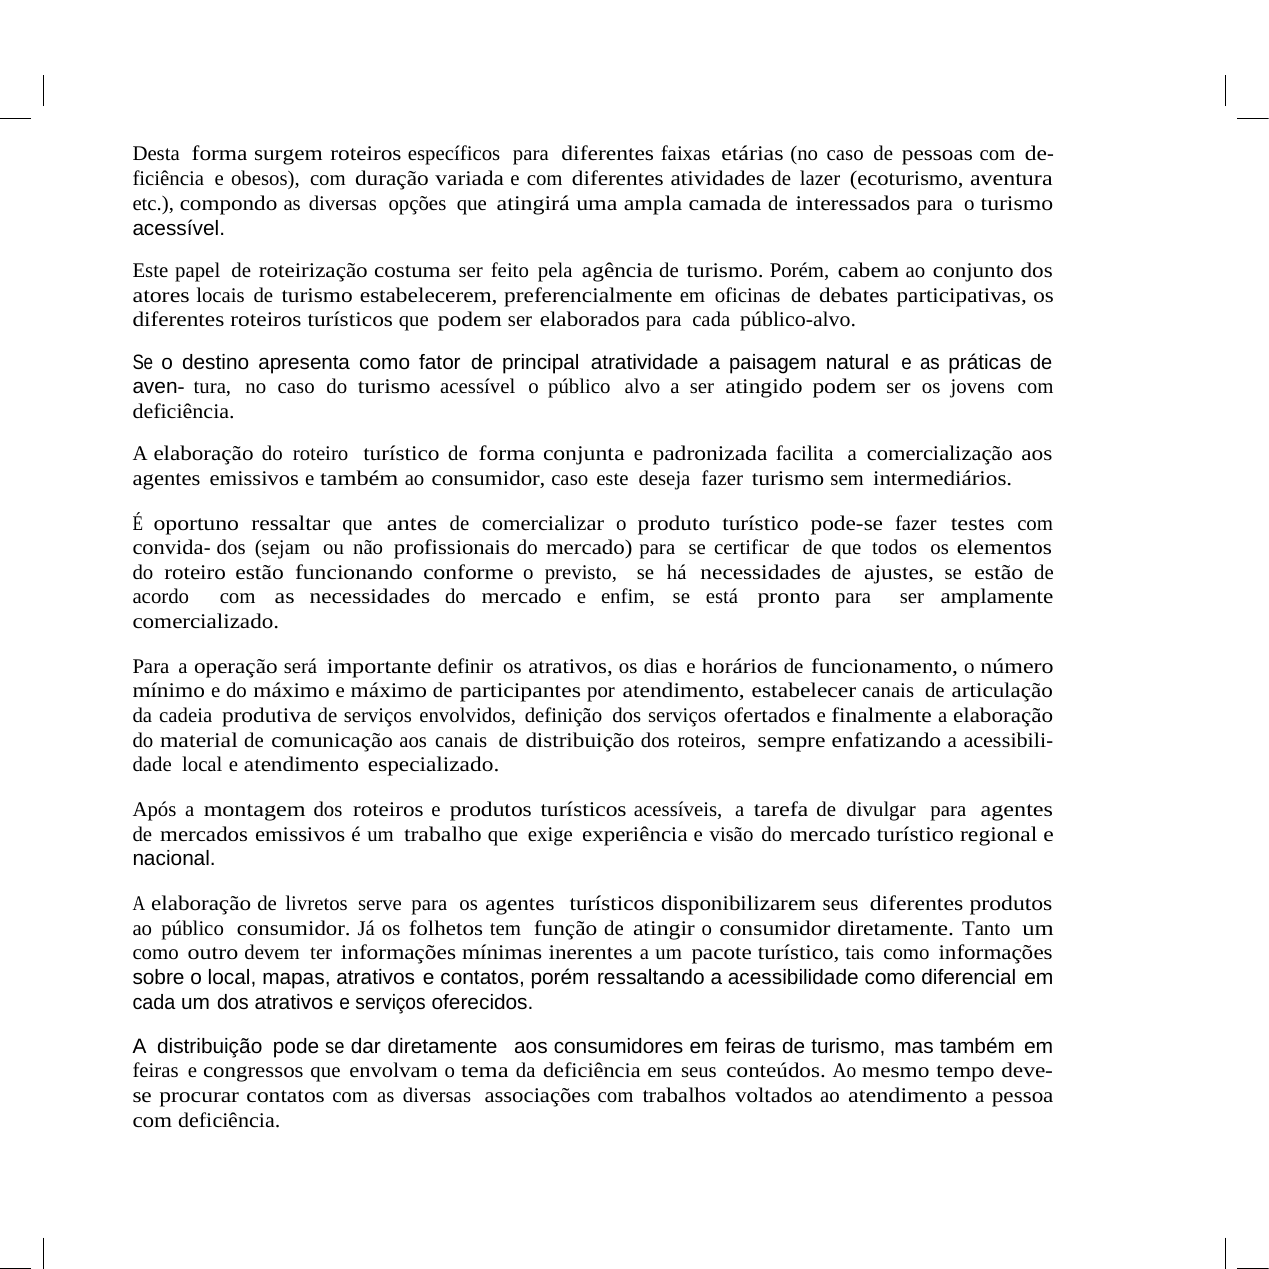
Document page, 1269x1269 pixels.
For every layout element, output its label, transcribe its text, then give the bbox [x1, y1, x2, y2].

text A elaboração de livretos serve para os agentes turísticos disponibilizarem seus diferentes produtos ao público consumidor. Já os folhetos tem função de atingir o consumidor diretamente. Tanto um como outro devem ter informações mínimas inerentes a um pacote turístico, tais como informações sobre o local, mapas, atrativos e contatos, porém ressaltando a acessibilidade como diferencial em cada um dos atrativos e serviços oferecidos. [132, 891, 1053, 1013]
text A distribuição pode se dar diretamente aos consumidores em feiras de turismo, mas também em feiras e congressos que envolvam o tema da deficiência em seus conteúdos. Ao mesmo tempo deve-se procurar contatos com as diversas associações com trabalhos voltados ao atendimento a pessoa com deficiência. [132, 1034, 1053, 1132]
text Desta forma surgem roteiros específicos para diferentes faixas etárias (no caso de pessoas com de- ficiência e obesos), com duração variada e com diferentes atividades de lazer (ecoturismo, aventura etc.), compondo as diversas opções que atingirá uma ampla camada de interessados para o turismo acessível. [132, 141, 1054, 239]
text É oportuno ressaltar que antes de comercializar o produto turístico pode-se fazer testes com convida- dos (sejam ou não profissionais do mercado) para se certificar de que todos os elementos do roteiro estão funcionando conforme o previsto, se há necessidades de ajustes, se estão de acordo com as necessidades do mercado e enfim, se está pronto para ser amplamente comercializado. [132, 510, 1054, 633]
text Este papel de roteirização costuma ser feito pela agência de turismo. Porém, cabem ao conjunto dos atores locais de turismo estabelecerem, preferencialmente em oficinas de debates participativas, os diferentes roteiros turísticos que podem ser elaborados para cada público-alvo. [132, 258, 1053, 331]
text Para a operação será importante definir os atrativos, os dias e horários de funcionamento, o número mínimo e do máximo e máximo de participantes por atendimento, estabelecer canais de articulação da cadeia produtiva de serviços envolvidos, definição dos serviços ofertados e finalmente a elaboração do material de comunicação aos canais de distribuição dos roteiros, sempre enfatizando a acessibili- dade local e atendimento especializado. [132, 654, 1054, 776]
text A elaboração do roteiro turístico de forma conjunta e padronizada facilita a comercialização aos agentes emissivos e também ao consumidor, caso este deseja fazer turismo sem intermediários. [132, 441, 1053, 490]
text Após a montagem dos roteiros e produtos turísticos acessíveis, a tarefa de divulgar para agentes de mercados emissivos é um trabalho que exige experiência e visão do mercado turístico regional e nacional. [132, 797, 1054, 870]
text Se o destino apresenta como fator de principal atratividade a paisagem natural e as práticas de aven- tura, no caso do turismo acessível o público alvo a ser atingido podem ser os jovens com deficiência. [132, 349, 1053, 423]
